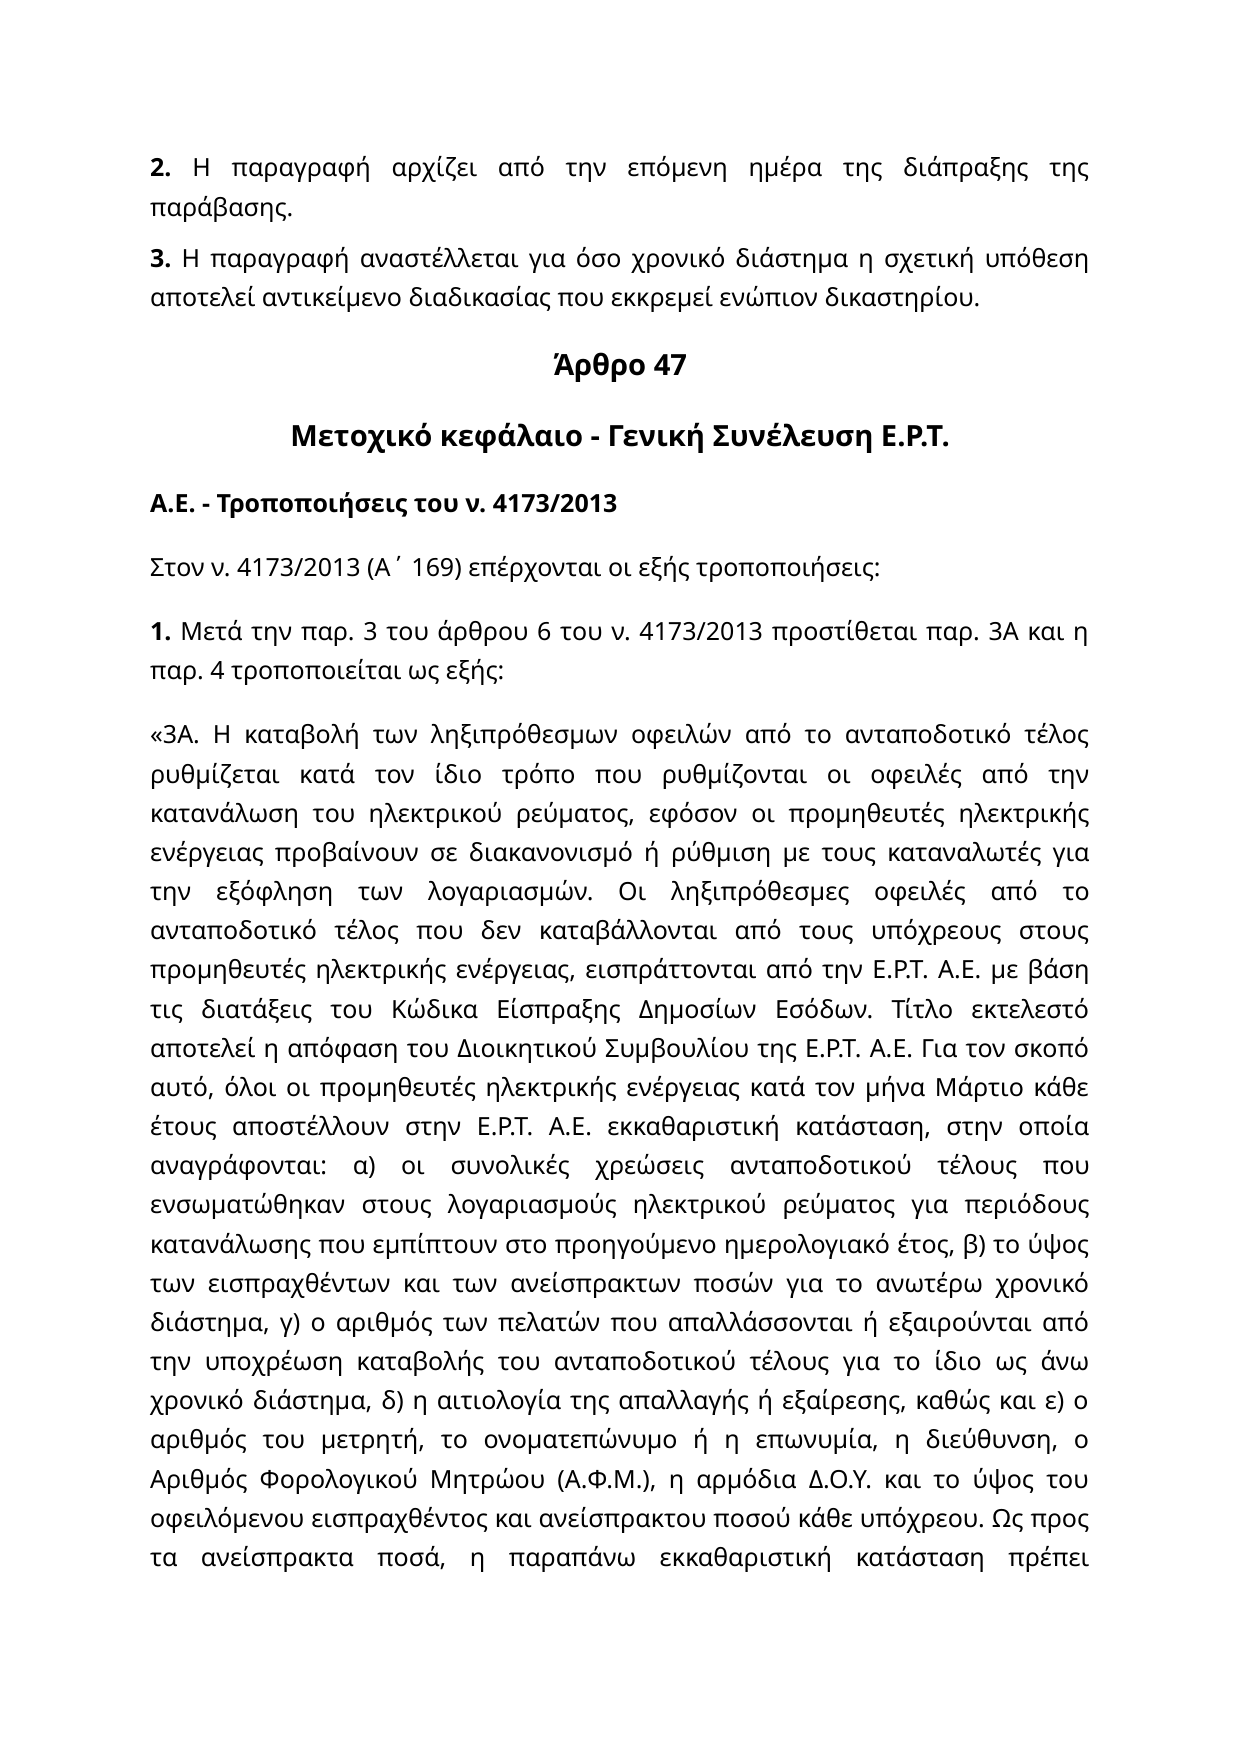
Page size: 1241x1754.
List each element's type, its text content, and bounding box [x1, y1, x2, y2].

text 3. Η παραγραφή αναστέλλεται για όσο χρονικό διάστημα η σχετική υπόθεση αποτελεί αντικείμενο διαδικασίας που εκκρεμεί ενώπιον δικαστηρίου. [150, 241, 1090, 314]
subtitle Άρθρο 47 [150, 344, 1090, 384]
text «3Α. Η καταβολή των ληξιπρόθεσμων οφειλών από το ανταποδοτικό τέλος ρυθμίζεται κατά τον ίδιο τρόπο που ρυθμίζονται οι οφειλές από την κατανάλωση του ηλεκτρικού ρεύματος, εφόσον οι προμηθευτές ηλεκτρικής ενέργειας προβαίνουν σε διακανονισμό ή ρύθμιση με τους καταναλωτές για την εξόφληση των λογαριασμών. Οι ληξιπρόθεσμες οφειλές από το ανταποδοτικό τέλος που δεν καταβάλλονται από τους υπόχρεους στους προμηθευτές ηλεκτρικής ενέργειας, εισπράττονται από την Ε.Ρ.Τ. Α.Ε. με βάση τις διατάξεις του Κώδικα Είσπραξης Δημοσίων Εσόδων. Τίτλο εκτελεστό αποτελεί η απόφαση του Διοικητικού Συμβουλίου της Ε.Ρ.Τ. Α.Ε. Για τον σκοπό αυτό, όλοι οι προμηθευτές ηλεκτρικής ενέργειας κατά τον μήνα Μάρτιο κάθε έτους αποστέλλουν στην Ε.Ρ.Τ. Α.Ε. εκκαθαριστική κατάσταση, στην οποία αναγράφονται: α) οι συνολικές χρεώσεις ανταποδοτικού τέλους που ενσωματώθηκαν στους λογαριασμούς ηλεκτρικού ρεύματος για περιόδους κατανάλωσης που εμπίπτουν στο προηγούμενο ημερολογιακό έτος, β) το ύψος των εισπραχθέντων και των ανείσπρακτων ποσών για το ανωτέρω χρονικό διάστημα, γ) ο αριθμός των πελατών που απαλλάσσονται ή εξαιρούνται από την υποχρέωση καταβολής του ανταποδοτικού τέλους για το ίδιο ως άνω χρονικό διάστημα, δ) η αιτιολογία της απαλλαγής ή εξαίρεσης, καθώς και ε) ο αριθμός του μετρητή, το ονοματεπώνυμο ή η επωνυμία, η διεύθυνση, ο Αριθμός Φορολογικού Μητρώου (A.Φ.Μ.), η αρμόδια Δ.Ο.Υ. και το ύψος του οφειλόμενου εισπραχθέντος και ανείσπρακτου ποσού κάθε υπόχρεου. Ως προς τα ανείσπρακτα ποσά, η παραπάνω εκκαθαριστική κατάσταση πρέπει [150, 717, 1090, 1574]
subtitle Μετοχικό κεφάλαιο - Γενική Συνέλευση Ε.Ρ.Τ. [150, 415, 1090, 454]
text Α.Ε. - Τροποποιήσεις του ν. 4173/2013 [150, 485, 1090, 519]
text 1. Μετά την παρ. 3 του άρθρου 6 του ν. 4173/2013 προστίθεται παρ. 3Α και η παρ. 4 τροποποιείται ως εξής: [150, 614, 1090, 687]
text 2. Η παραγραφή αρχίζει από την επόμενη ημέρα της διάπραξης της παράβασης. [150, 150, 1090, 223]
text Στον ν. 4173/2013 (Α΄ 169) επέρχονται οι εξής τροποποιήσεις: [150, 549, 1090, 584]
